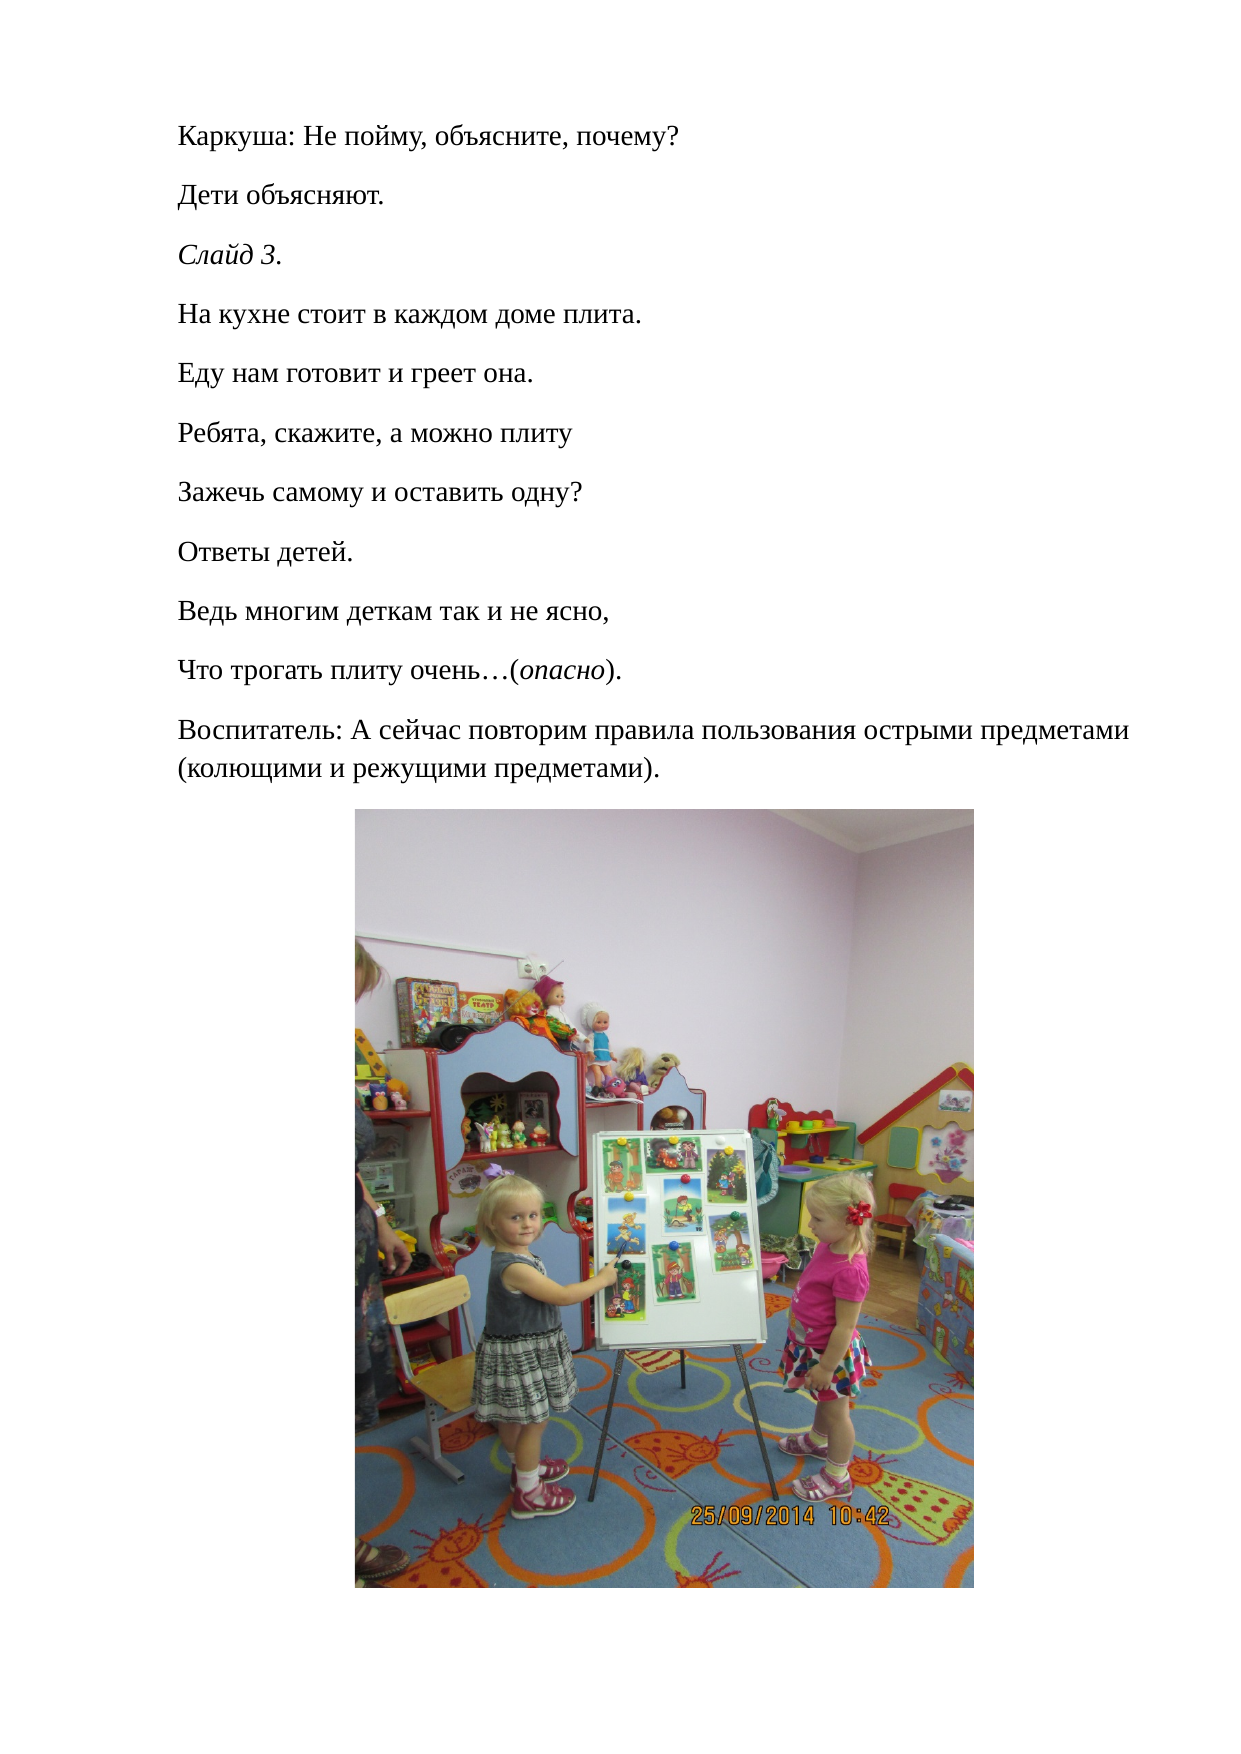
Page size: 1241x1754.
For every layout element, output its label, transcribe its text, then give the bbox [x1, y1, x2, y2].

text Что трогать плиту очень…(опасно). [177, 652, 1152, 686]
text Слайд 3. [177, 237, 1152, 270]
text Зажечь самому и оставить одну? [177, 474, 1152, 508]
text Дети объясняют. [177, 177, 1152, 211]
text Еду нам готовит и греет она. [177, 356, 1152, 389]
text Ведь многим деткам так и не ясно, [177, 593, 1152, 627]
text Ответы детей. [177, 534, 1152, 567]
text Каркуша: Не пойму, объясните, почему? [177, 118, 1152, 152]
text На кухне стоит в каждом доме плита. [177, 296, 1152, 330]
text Воспитатель: А сейчас повторим правила пользования острыми предметами (колющими и режущими предметами). [177, 712, 1152, 784]
text Ребята, скажите, а можно плиту [177, 415, 1152, 448]
